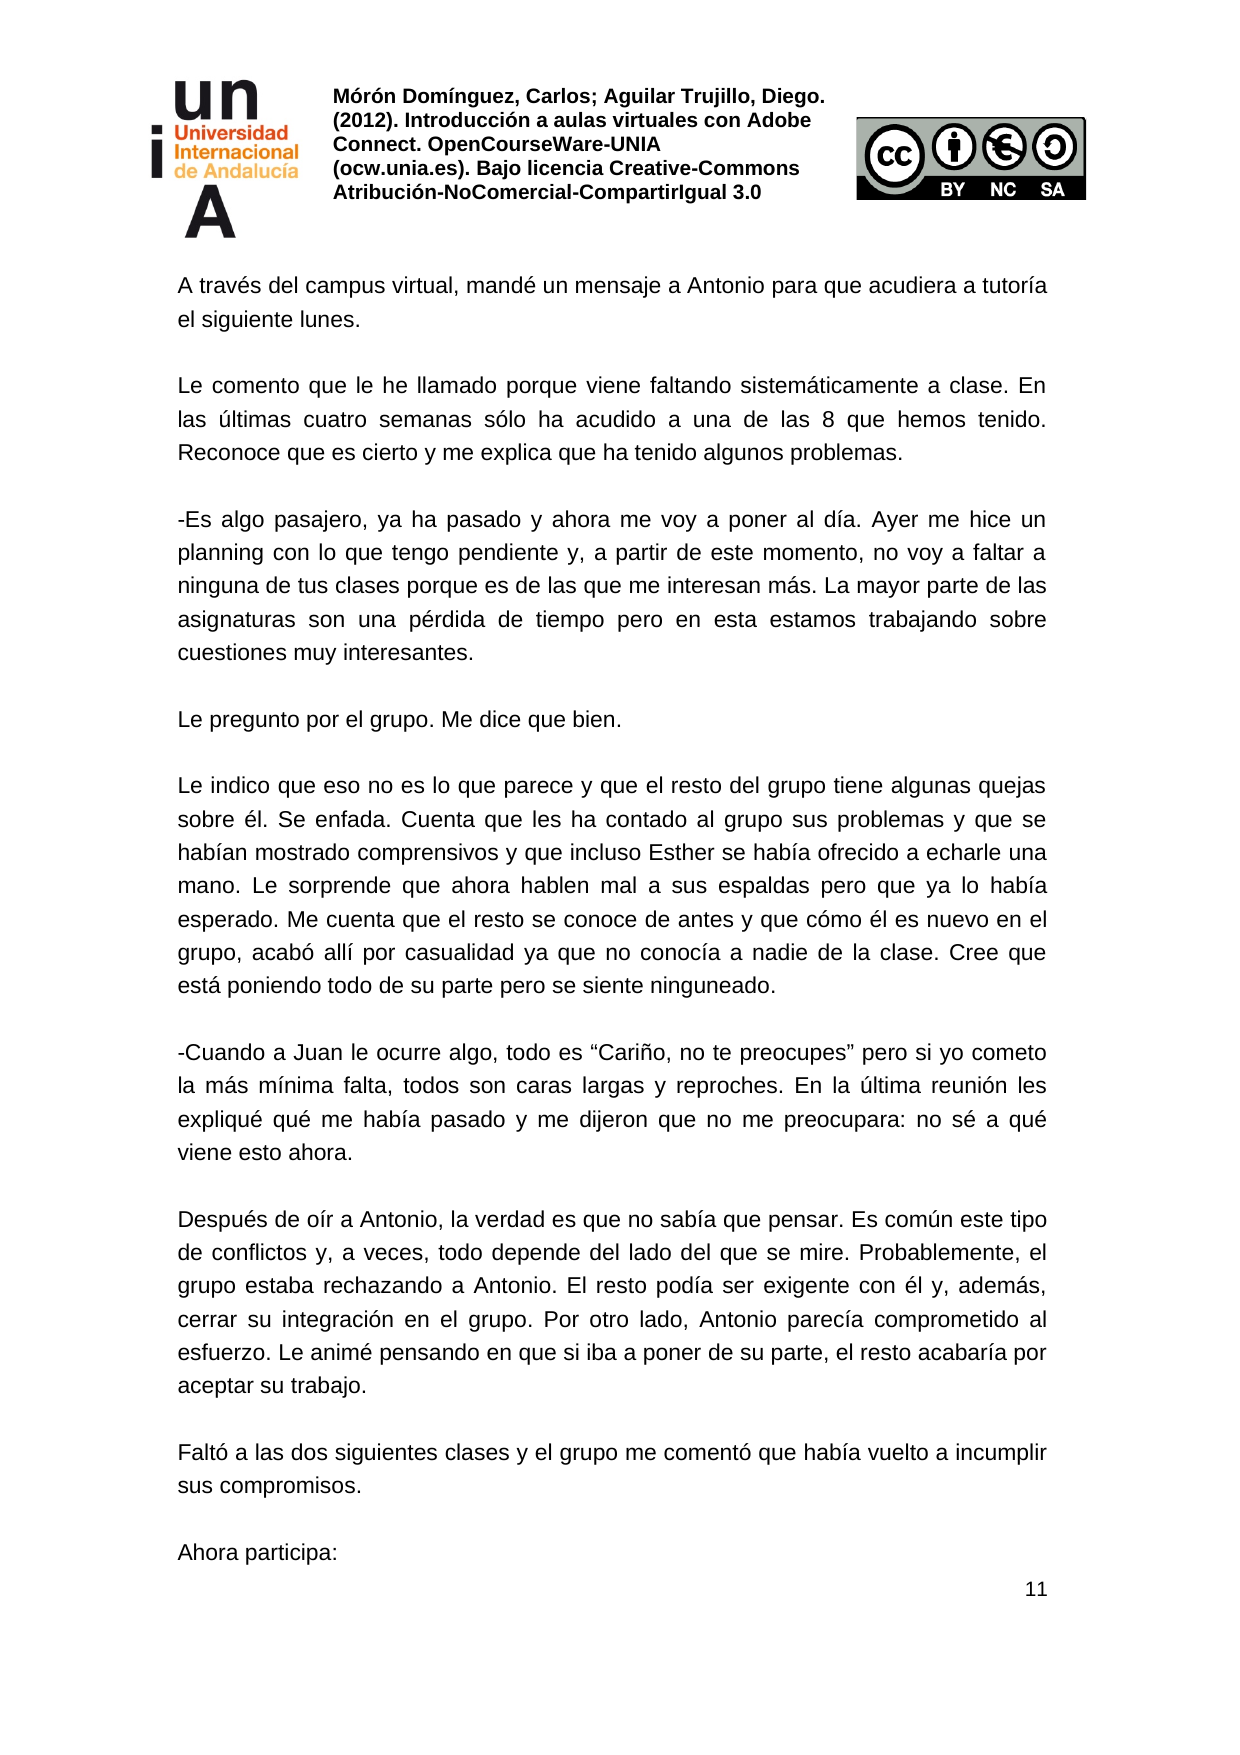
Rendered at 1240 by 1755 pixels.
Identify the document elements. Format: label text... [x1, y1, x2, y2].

text Le pregunto por el grupo. Me dice que bien. [177, 700, 1048, 734]
text Faltó a las dos siguientes clases y el grupo me comentó que había vuelto a incumplir sus compromisos. [177, 1434, 1048, 1500]
text Le comento que le he llamado porque viene faltando sistemáticamente a clase. En las últimas cuatro semanas sólo ha acudido a una de las 8 que hemos tenido. Reconoce que es cierto y me explica que ha tenido algunos problemas. [177, 367, 1048, 467]
text Después de oír a Antonio, la verdad es que no sabía que pensar. Es común este tipo de conflictos y, a veces, todo depende del lado del que se mire. Probablemente, el grupo estaba rechazando a Antonio. El resto podía ser exigente con él y, además, cerrar su integración en el grupo. Por otro lado, Antonio parecía comprometido al esfuerzo. Le animé pensando en que si iba a poner de su parte, el resto acabaría por aceptar su trabajo. [177, 1200, 1048, 1400]
text A través del campus virtual, mandé un mensaje a Antonio para que acudiera a tutoría el siguiente lunes. [177, 267, 1048, 334]
text -Es algo pasajero, ya ha pasado y ahora me voy a poner al día. Ayer me hice un planning con lo que tengo pendiente y, a partir de este momento, no voy a faltar a ninguna de tus clases porque es de las que me interesan más. La mayor parte de las asignaturas son una pérdida de tiempo pero en esta estamos trabajando sobre cuestiones muy interesantes. [177, 500, 1048, 667]
text -Cuando a Juan le ocurre algo, todo es “Cariño, no te preocupes” pero si yo cometo la más mínima falta, todos son caras largas y reproches. En la última reunión les expliqué qué me había pasado y me dijeron que no me preocupara: no sé a qué viene esto ahora. [177, 1034, 1048, 1167]
text Le indico que eso no es lo que parece y que el resto del grupo tiene algunas quejas sobre él. Se enfada. Cuenta que les ha contado al grupo sus problemas y que se habían mostrado comprensivos y que incluso Esther se había ofrecido a echarle una mano. Le sorprende que ahora hablen mal a sus espaldas pero que ya lo había esperado. Me cuenta que el resto se conoce de antes y que cómo él es nuevo en el grupo, acabó allí por casualidad ya que no conocía a nadie de la clase. Cree que está poniendo todo de su parte pero se siente ninguneado. [177, 767, 1048, 1000]
text Ahora participa: [177, 1534, 1048, 1567]
